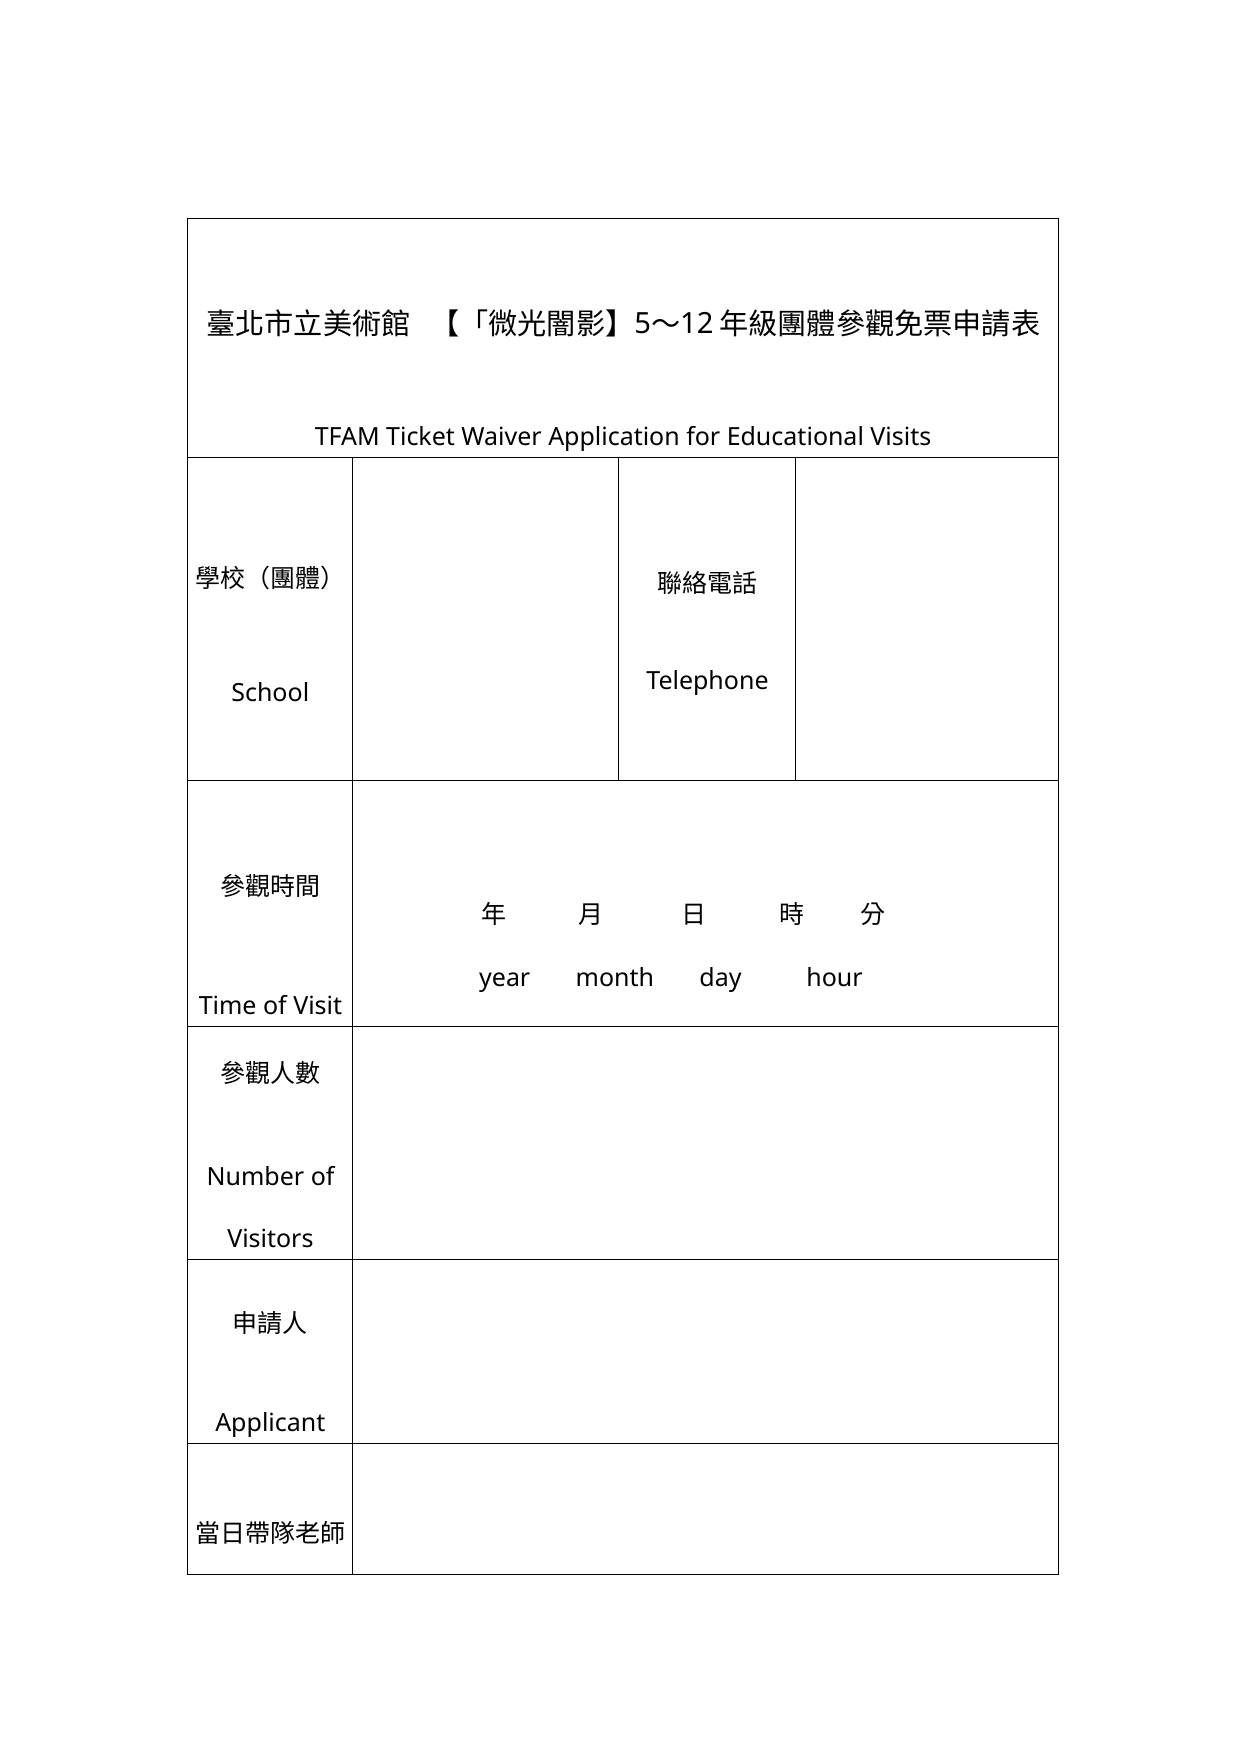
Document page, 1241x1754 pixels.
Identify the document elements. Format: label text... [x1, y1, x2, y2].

table_cell [353, 1444, 1058, 1574]
table_cell [353, 1260, 1058, 1443]
table_cell 申請人 Applicant [188, 1260, 352, 1443]
table_header 臺北市立美術館 【「微光闇影】5～12年級團體參觀免票申請表 TFAM Ticket Waiver Application for Educational Visits [188, 219, 1058, 457]
table_cell 當日帶隊老師 [188, 1444, 352, 1574]
table_cell [796, 458, 1058, 780]
table_cell 聯絡電話 Telephone [619, 458, 795, 780]
table_cell 學校（團體） School [188, 458, 352, 780]
table_cell 參觀時間 Time of Visit [188, 781, 352, 1026]
table_cell [353, 458, 618, 780]
table_cell 年 月 日 時 分 year month day hour [353, 781, 1058, 1026]
table_cell [353, 1027, 1058, 1259]
table_cell 參觀人數 Number of Visitors [188, 1027, 352, 1259]
